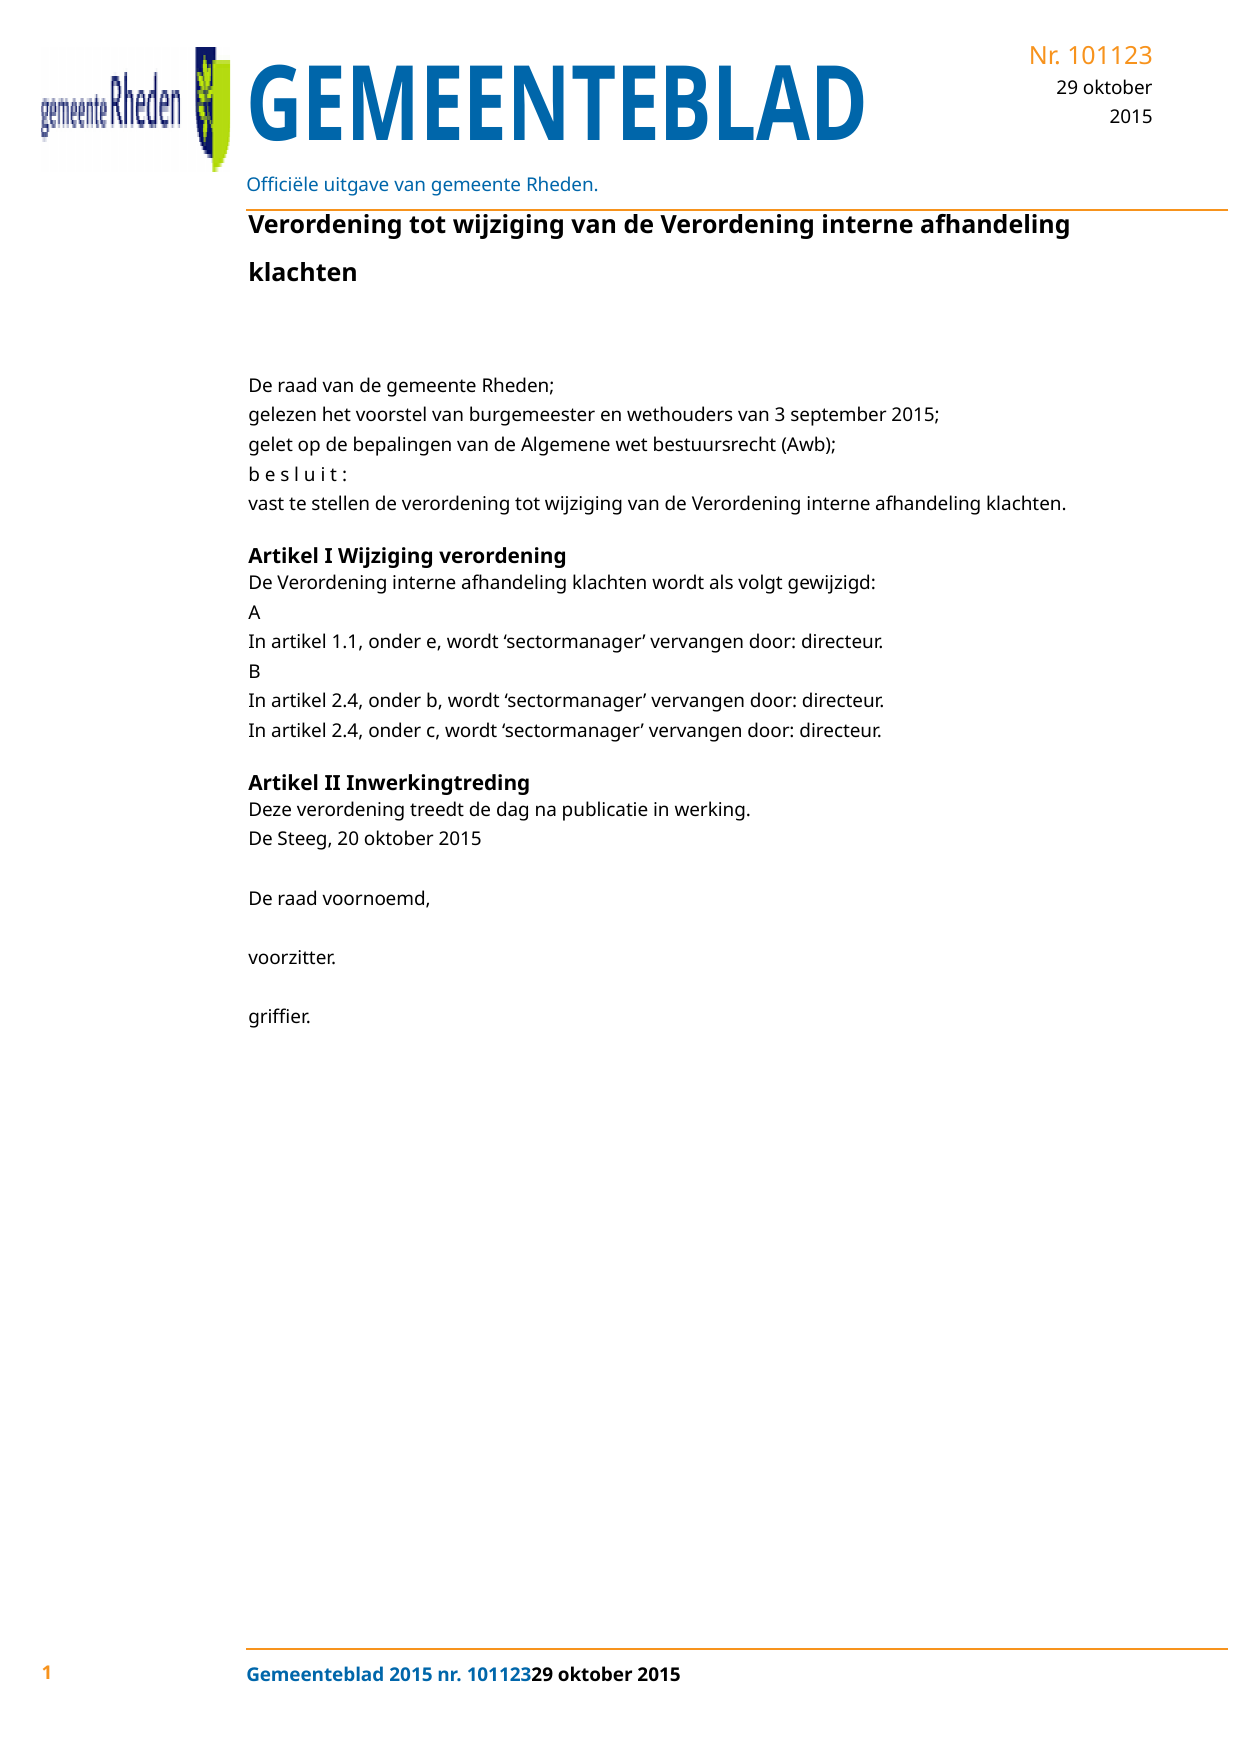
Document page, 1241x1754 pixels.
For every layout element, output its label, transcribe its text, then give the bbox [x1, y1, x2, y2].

text Verordening tot wijziging van de Verordening interne afhandeling klachten [248, 211, 1152, 288]
text gelezen het voorstel van burgemeester en wethouders van 3 september 2015; [248, 402, 1152, 427]
text Artikel I Wijziging verordening [248, 541, 1152, 569]
text gelet op de bepalingen van de Algemene wet bestuursrecht (Awb); [248, 431, 1152, 457]
text b e s l u i t : [248, 461, 1152, 487]
text De Steeg, 20 oktober 2015 [248, 826, 1152, 851]
text De raad van de gemeente Rheden; [248, 372, 1152, 398]
text In artikel 2.4, onder c, wordt ‘sectormanager’ vervangen door: directeur. [248, 717, 1152, 743]
text De raad voornoemd, [248, 885, 1152, 911]
text griffier. [248, 1003, 1152, 1029]
text In artikel 2.4, onder b, wordt ‘sectormanager’ vervangen door: directeur. [248, 688, 1152, 713]
text Artikel II Inwerkingtreding [248, 768, 1152, 796]
picture [41, 47, 231, 172]
text B [248, 658, 1152, 684]
text Deze verordening treedt de dag na publicatie in werking. [248, 796, 1152, 822]
text De Verordening interne afhandeling klachten wordt als volgt gewijzigd: [248, 569, 1152, 595]
text In artikel 1.1, onder e, wordt ‘sectormanager’ vervangen door: directeur. [248, 628, 1152, 654]
text A [248, 599, 1152, 624]
text voorzitter. [248, 944, 1152, 970]
text vast te stellen de verordening tot wijziging van de Verordening interne afhandeling klachten. [248, 490, 1152, 516]
